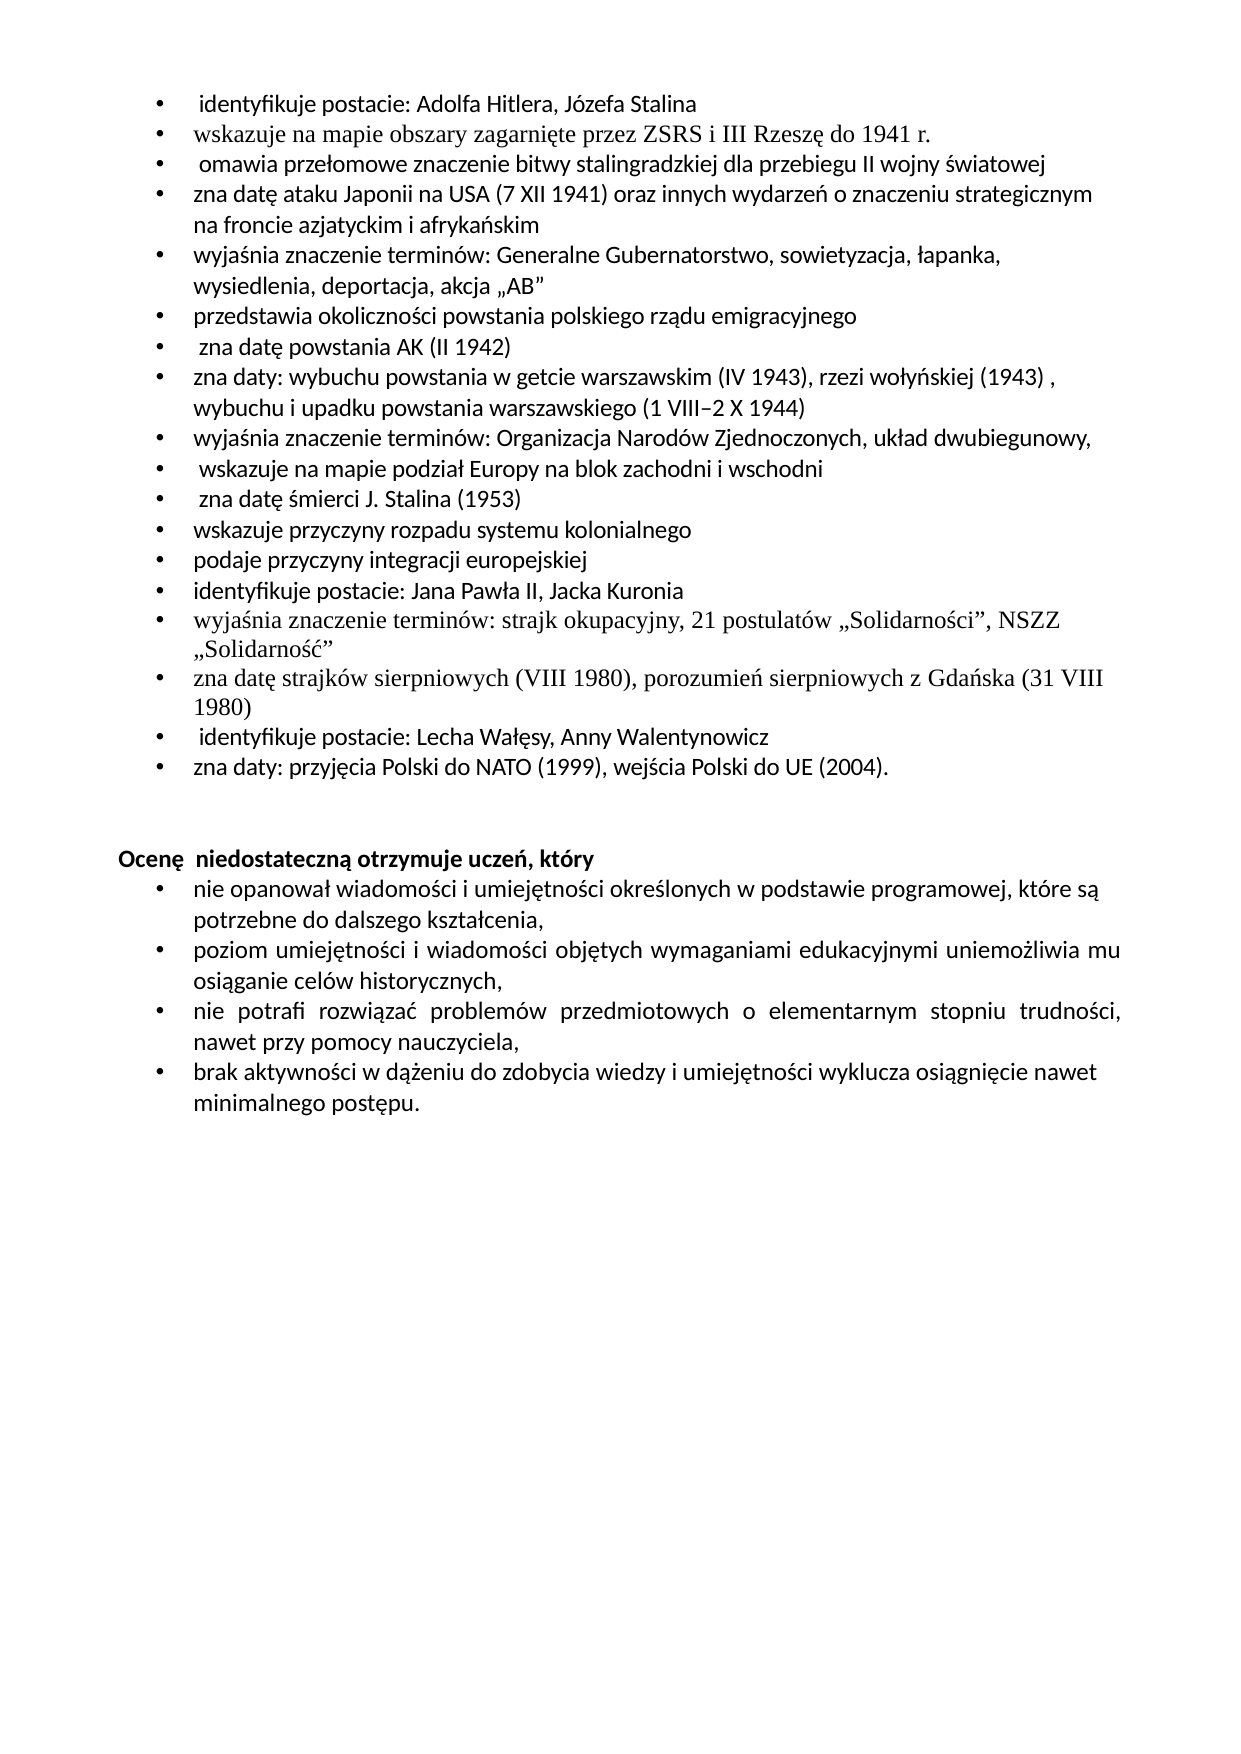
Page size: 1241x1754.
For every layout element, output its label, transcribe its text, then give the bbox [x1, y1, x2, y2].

list nie potrafi rozwiązać problemów przedmiotowych o elementarnym stopniu trudności, nawet przy pomocy nauczyciela, [156, 995, 1122, 1056]
list zna daty: przyjęcia Polski do NATO (1999), wejścia Polski do UE (2004). [156, 751, 1122, 782]
list wskazuje na mapie podział Europy na blok zachodni i wschodni [156, 453, 1122, 483]
list wskazuje na mapie obszary zagarnięte przez ZSRS i III Rzeszę do 1941 r. [156, 119, 1122, 148]
list brak aktywności w dążeniu do zdobycia wiedzy i umiejętności wyklucza osiągnięcie nawet minimalnego postępu. [156, 1056, 1122, 1117]
list zna datę powstania AK (II 1942) [156, 331, 1122, 361]
list przedstawia okoliczności powstania polskiego rządu emigracyjnego [156, 300, 1122, 331]
list poziom umiejętności i wiadomości objętych wymaganiami edukacyjnymi uniemożliwia mu osiąganie celów historycznych, [156, 934, 1122, 995]
list zna datę ataku Japonii na USA (7 XII 1941) oraz innych wydarzeń o znaczeniu strategicznym na froncie azjatyckim i afrykańskim [156, 178, 1122, 239]
list identyfikuje postacie: Adolfa Hitlera, Józefa Stalina [156, 88, 1122, 119]
list wyjaśnia znaczenie terminów: Organizacja Narodów Zjednoczonych, układ dwubiegunowy, [156, 422, 1122, 453]
list zna daty: wybuchu powstania w getcie warszawskim (IV 1943), rzezi wołyńskiej (1943) , wybuchu i upadku powstania warszawskiego (1 VIII–2 X 1944) [156, 361, 1122, 422]
text Ocenę niedostateczną otrzymuje uczeń, który [118, 843, 1122, 873]
list nie opanował wiadomości i umiejętności określonych w podstawie programowej, które są potrzebne do dalszego kształcenia, [156, 873, 1122, 934]
list zna datę strajków sierpniowych (VIII 1980), porozumień sierpniowych z Gdańska (31 VIII 1980) [156, 663, 1122, 721]
list podaje przyczyny integracji europejskiej [156, 544, 1122, 575]
list zna datę śmierci J. Stalina (1953) [156, 483, 1122, 514]
list wskazuje przyczyny rozpadu systemu kolonialnego [156, 514, 1122, 544]
list wyjaśnia znaczenie terminów: strajk okupacyjny, 21 postulatów „Solidarności”, NSZZ „Solidarność” [156, 606, 1122, 663]
list omawia przełomowe znaczenie bitwy stalingradzkiej dla przebiegu II wojny światowej [156, 148, 1122, 178]
list identyfikuje postacie: Lecha Wałęsy, Anny Walentynowicz [156, 721, 1122, 751]
list wyjaśnia znaczenie terminów: Generalne Gubernatorstwo, sowietyzacja, łapanka, wysiedlenia, deportacja, akcja „AB” [156, 239, 1122, 300]
list identyfikuje postacie: Jana Pawła II, Jacka Kuronia [156, 575, 1122, 606]
